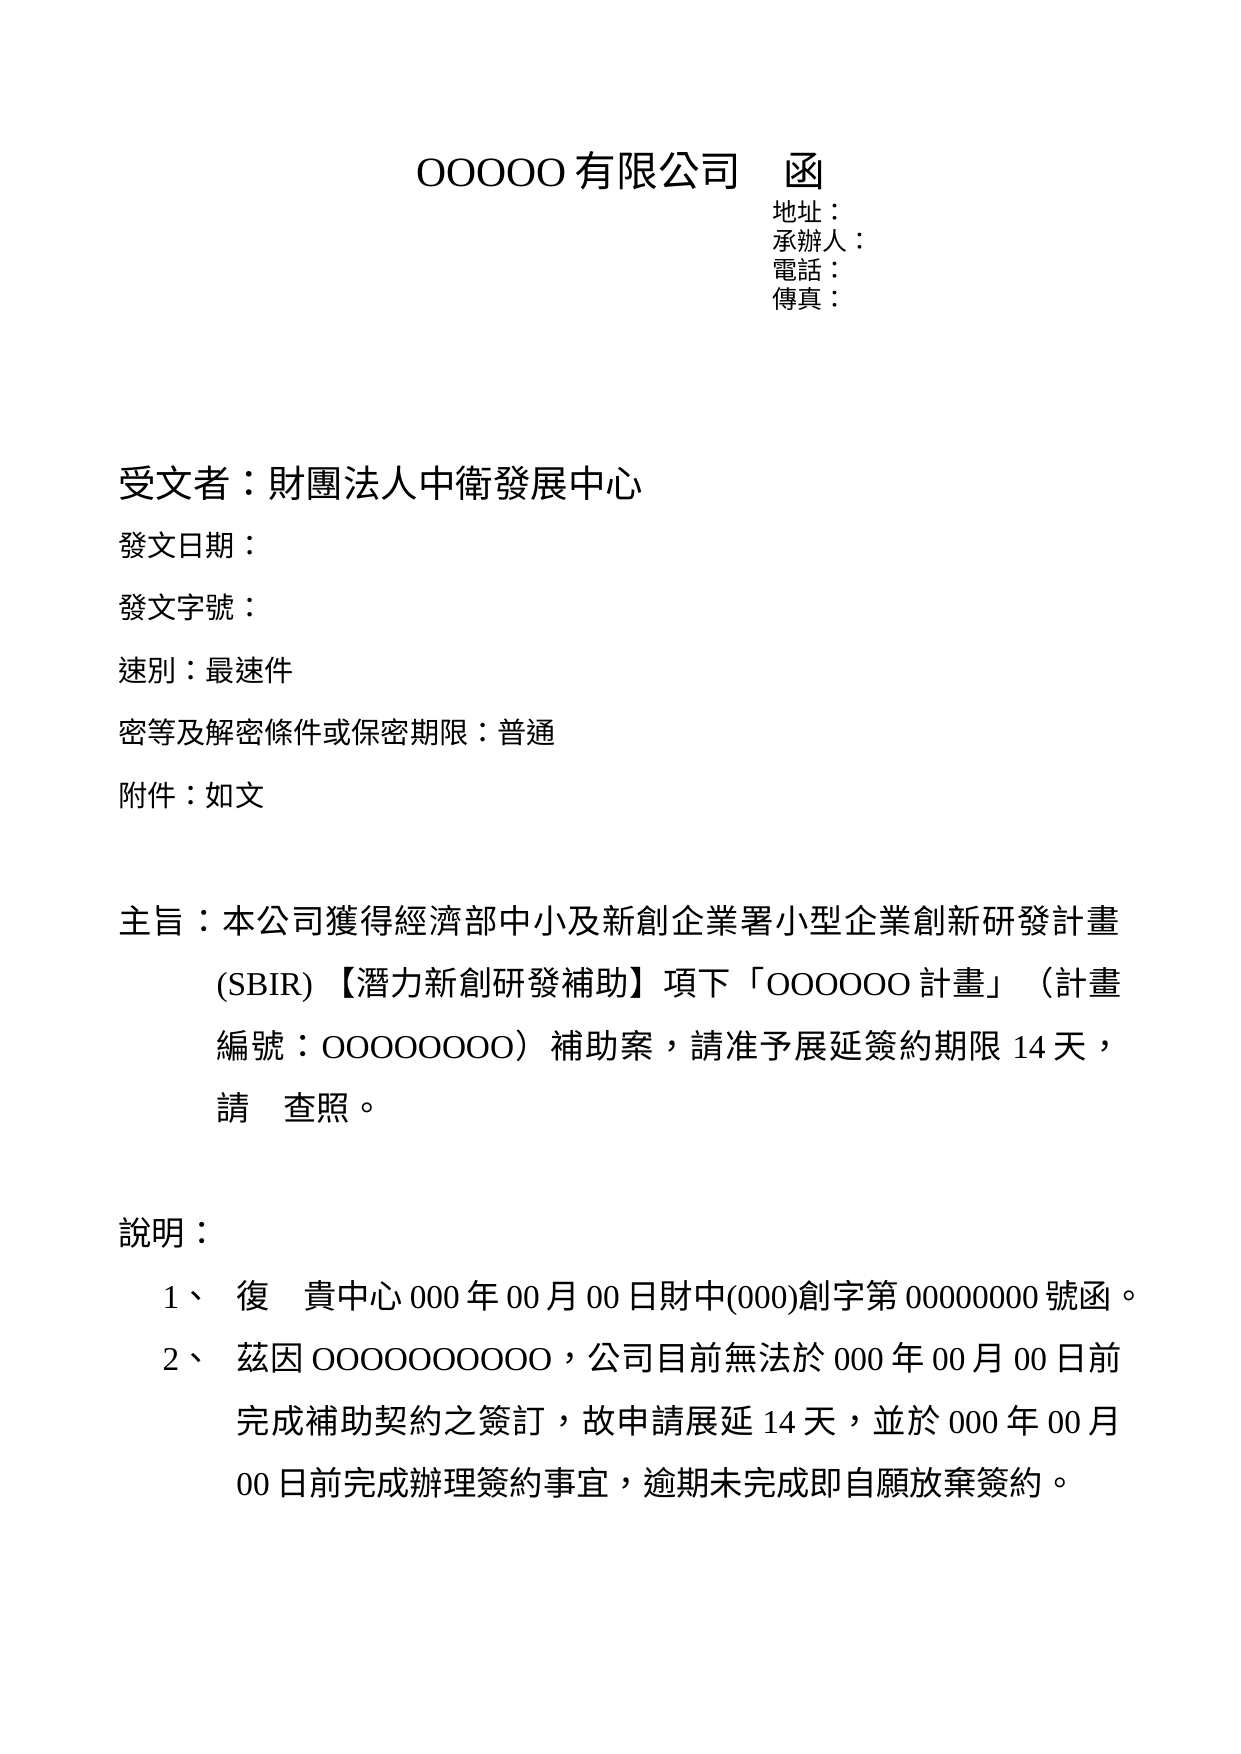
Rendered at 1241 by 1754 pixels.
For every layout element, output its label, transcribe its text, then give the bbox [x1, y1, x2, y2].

text OOOOO有限公司 函 [118, 127, 1122, 189]
text 密等及解密條件或保密期限：普通 [118, 689, 1122, 752]
text 說明： [118, 1189, 1122, 1252]
list 復 貴中心000年00月00日財中(000)創字第00000000號函。 [162, 1252, 1122, 1314]
text 主旨：本公司獲得經濟部中小及新創企業署小型企業創新研發計畫(SBIR) 【潛力新創研發補助】項下「OOOOOO計畫」（計畫編號：OOOOOOOO）補助案，請准予展延簽約期限14天，請 查照。 [118, 877, 1122, 1127]
text 承辦人： [772, 227, 1107, 256]
text 傳真： [772, 285, 1107, 314]
text 附件：如文 [118, 752, 1122, 814]
text 發文字號： [118, 564, 1122, 627]
text 電話： [772, 256, 1107, 285]
text 速別：最速件 [118, 627, 1122, 689]
list 茲因OOOOOOOOOO，公司目前無法於000年00月00日前完成補助契約之簽訂，故申請展延14天，並於000年00月00日前完成辦理簽約事宜，逾期未完成即自願放棄簽約。 [162, 1314, 1122, 1502]
text 地址： [772, 198, 1107, 227]
text 受文者：財團法人中衛發展中心 [118, 439, 1122, 502]
text 發文日期： [118, 502, 1122, 564]
